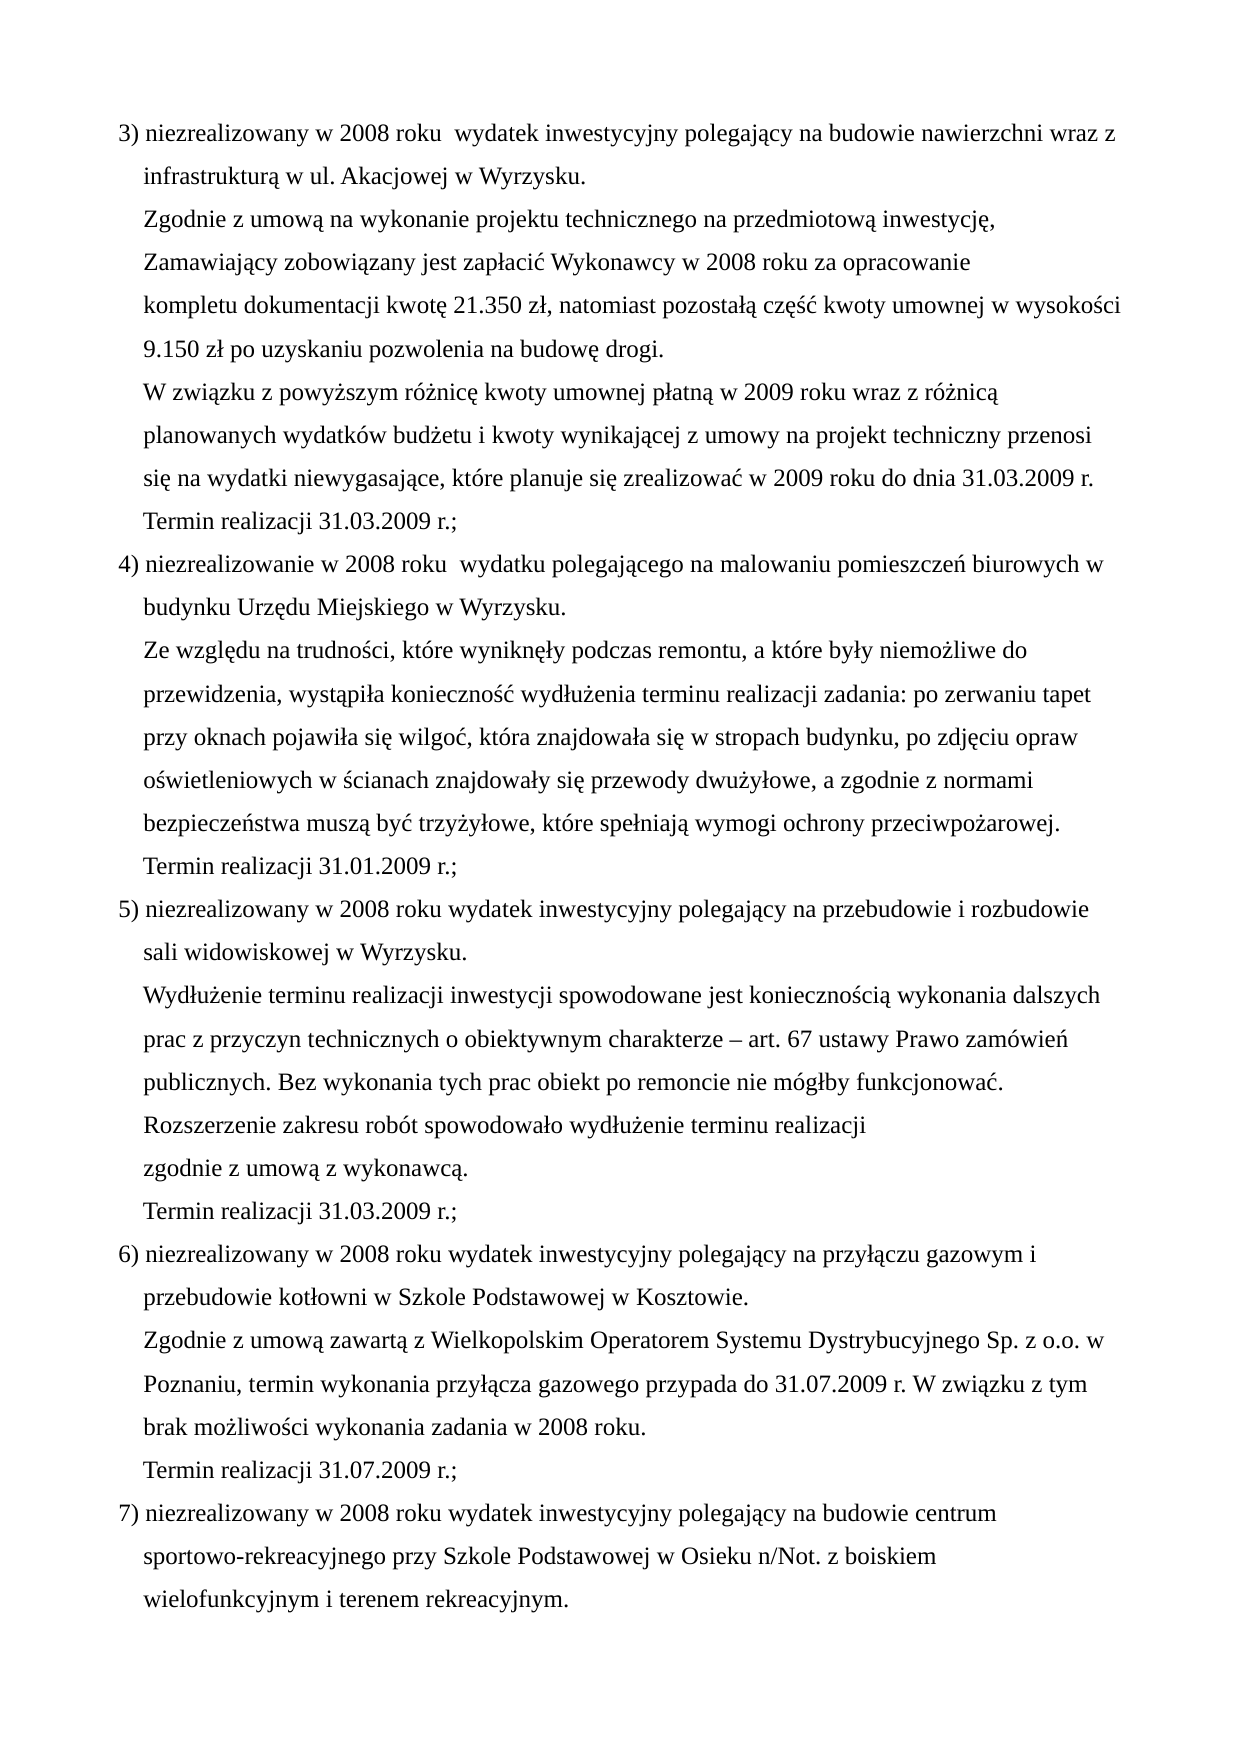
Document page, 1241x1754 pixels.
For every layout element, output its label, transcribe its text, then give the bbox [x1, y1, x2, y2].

text 7) niezrealizowany w 2008 roku wydatek inwestycyjny polegający na budowie centrum [118, 1498, 1122, 1527]
text publicznych. Bez wykonania tych prac obiekt po remoncie nie mógłby funkcjonować. [118, 1067, 1122, 1096]
text infrastrukturą w ul. Akacjowej w Wyrzysku. [118, 161, 1122, 190]
text Wydłużenie terminu realizacji inwestycji spowodowane jest koniecznością wykonania dalszych [118, 981, 1122, 1009]
text przebudowie kotłowni w Szkole Podstawowej w Kosztowie. [118, 1282, 1122, 1311]
text 3) niezrealizowany w 2008 roku wydatek inwestycyjny polegający na budowie nawierzchni wraz z [118, 118, 1122, 147]
text wielofunkcyjnym i terenem rekreacyjnym. [118, 1584, 1122, 1613]
text bezpieczeństwa muszą być trzyżyłowe, które spełniają wymogi ochrony przeciwpożarowej. [118, 808, 1122, 837]
text Termin realizacji 31.03.2009 r.; [118, 506, 1122, 535]
text oświetleniowych w ścianach znajdowały się przewody dwużyłowe, a zgodnie z normami [118, 765, 1122, 794]
text Termin realizacji 31.07.2009 r.; [118, 1455, 1122, 1484]
text prac z przyczyn technicznych o obiektywnym charakterze – art. 67 ustawy Prawo zamówień [118, 1024, 1122, 1052]
text przy oknach pojawiła się wilgoć, która znajdowała się w stropach budynku, po zdjęciu opraw [118, 722, 1122, 751]
text przewidzenia, wystąpiła konieczność wydłużenia terminu realizacji zadania: po zerwaniu tapet [118, 679, 1122, 707]
text W związku z powyższym różnicę kwoty umownej płatną w 2009 roku wraz z różnicą [118, 377, 1122, 406]
text Zamawiający zobowiązany jest zapłacić Wykonawcy w 2008 roku za opracowanie [118, 247, 1122, 276]
text Zgodnie z umową zawartą z Wielkopolskim Operatorem Systemu Dystrybucyjnego Sp. z o.o. w [118, 1326, 1122, 1354]
text Termin realizacji 31.01.2009 r.; [118, 851, 1122, 880]
text zgodnie z umową z wykonawcą. [118, 1153, 1122, 1182]
text budynku Urzędu Miejskiego w Wyrzysku. [118, 592, 1122, 621]
text 6) niezrealizowany w 2008 roku wydatek inwestycyjny polegający na przyłączu gazowym i [118, 1239, 1122, 1268]
text Ze względu na trudności, które wyniknęły podczas remontu, a które były niemożliwe do [118, 636, 1122, 664]
text sali widowiskowej w Wyrzysku. [118, 937, 1122, 966]
text kompletu dokumentacji kwotę 21.350 zł, natomiast pozostałą część kwoty umownej w wysokości [118, 291, 1122, 319]
text Zgodnie z umową na wykonanie projektu technicznego na przedmiotową inwestycję, [118, 204, 1122, 233]
text 9.150 zł po uzyskaniu pozwolenia na budowę drogi. [118, 334, 1122, 362]
text sportowo-rekreacyjnego przy Szkole Podstawowej w Osieku n/Not. z boiskiem [118, 1541, 1122, 1570]
text Poznaniu, termin wykonania przyłącza gazowego przypada do 31.07.2009 r. W związku z tym [118, 1369, 1122, 1397]
text Rozszerzenie zakresu robót spowodowało wydłużenie terminu realizacji [118, 1110, 1122, 1139]
text Termin realizacji 31.03.2009 r.; [118, 1196, 1122, 1225]
text 4) niezrealizowanie w 2008 roku wydatku polegającego na malowaniu pomieszczeń biurowych w [118, 549, 1122, 578]
text planowanych wydatków budżetu i kwoty wynikającej z umowy na projekt techniczny przenosi [118, 420, 1122, 449]
text brak możliwości wykonania zadania w 2008 roku. [118, 1412, 1122, 1441]
text się na wydatki niewygasające, które planuje się zrealizować w 2009 roku do dnia 31.03.2009 r. [118, 463, 1122, 492]
text 5) niezrealizowany w 2008 roku wydatek inwestycyjny polegający na przebudowie i rozbudowie [118, 894, 1122, 923]
